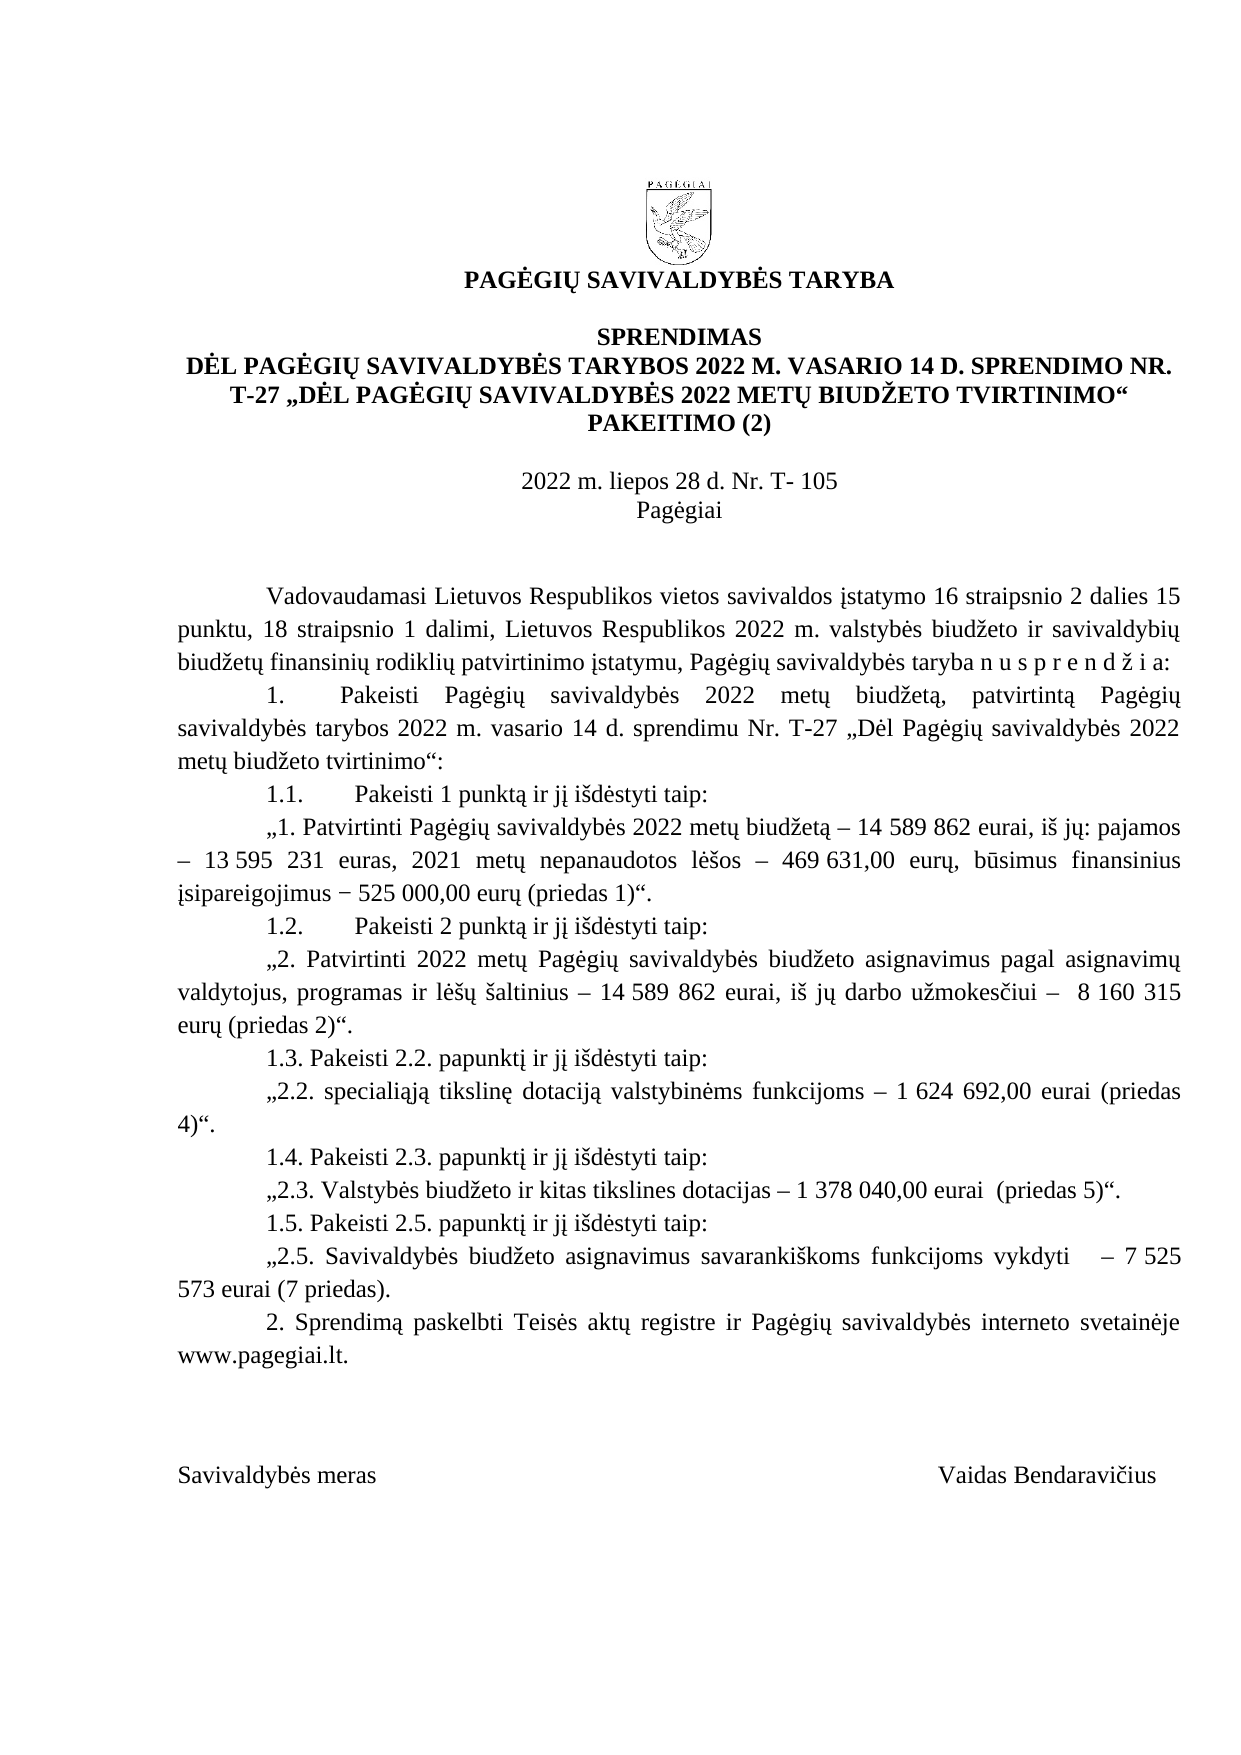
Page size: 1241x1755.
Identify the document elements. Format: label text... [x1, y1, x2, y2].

text 1.5. Pakeisti 2.5. papunktį ir jį išdėstyti taip: [177, 1208, 1181, 1237]
text „2.3. Valstybės biudžeto ir kitas tikslines dotacijas – 1 378 040,00 eurai (priedas 5)“. [177, 1175, 1181, 1204]
text „2. Patvirtinti 2022 metų Pagėgių savivaldybės biudžeto asignavimus pagal asignavimų valdytojus, programas ir lėšų šaltinius – 14 589 862 eurai, iš jų darbo užmokesčiui – 8 160 315 eurų (priedas 2)“. [177, 944, 1181, 1039]
text Vadovaudamasi Lietuvos Respublikos vietos savivaldos įstatymo 16 straipsnio 2 dalies 15 punktu, 18 straipsnio 1 dalimi, Lietuvos Respublikos 2022 m. valstybės biudžeto ir savivaldybių biudžetų finansinių rodiklių patvirtinimo įstatymu, Pagėgių savivaldybės taryba n u s p r e n d ž i a: [177, 581, 1181, 676]
text „2.5. Savivaldybės biudžeto asignavimus savarankiškoms funkcijoms vykdyti – 7 525 573 eurai (7 priedas). [177, 1241, 1181, 1303]
text „1. Patvirtinti Pagėgių savivaldybės 2022 metų biudžetą – 14 589 862 eurai, iš jų: pajamos – 13 595 231 euras, 2021 metų nepanaudotos lėšos – 469 631,00 eurų, būsimus finansinius įsipareigojimus − 525 000,00 eurų (priedas 1)“. [177, 812, 1181, 907]
text dėl pagėgių savivaldybės tarybos 2022 m. vasario 14 d. sprendimo Nr. T-27 „Dėl Pagėgių savivaldybės 2022 metų biudžeto tvirtinimo“ pakeitimo (2) [177, 351, 1181, 437]
text 1.3. Pakeisti 2.2. papunktį ir jį išdėstyti taip: [177, 1043, 1181, 1072]
text 2. Sprendimą paskelbti Teisės aktų registre ir Pagėgių savivaldybės interneto svetainėje www.pagegiai.lt. [177, 1307, 1181, 1369]
text 1.1. Pakeisti 1 punktą ir jį išdėstyti taip: [177, 779, 1181, 808]
text Savivaldybės meras Vaidas Bendaravičius [177, 1460, 1181, 1488]
text 1.4. Pakeisti 2.3. papunktį ir jį išdėstyti taip: [177, 1142, 1181, 1171]
text 2022 m. liepos 28 d. Nr. T- 105 [177, 466, 1181, 495]
text Pagėgių savivaldybės taryba [177, 265, 1181, 293]
text 1.2. Pakeisti 2 punktą ir jį išdėstyti taip: [177, 911, 1181, 940]
text „2.2. specialiąją tikslinę dotaciją valstybinėms funkcijoms – 1 624 692,00 eurai (priedas 4)“. [177, 1076, 1181, 1138]
text sprendimas [177, 322, 1181, 351]
text 1. Pakeisti Pagėgių savivaldybės 2022 metų biudžetą, patvirtintą Pagėgių savivaldybės tarybos 2022 m. vasario 14 d. sprendimu Nr. T-27 „Dėl Pagėgių savivaldybės 2022 metų biudžeto tvirtinimo“: [177, 680, 1181, 775]
text Pagėgiai [177, 495, 1181, 523]
